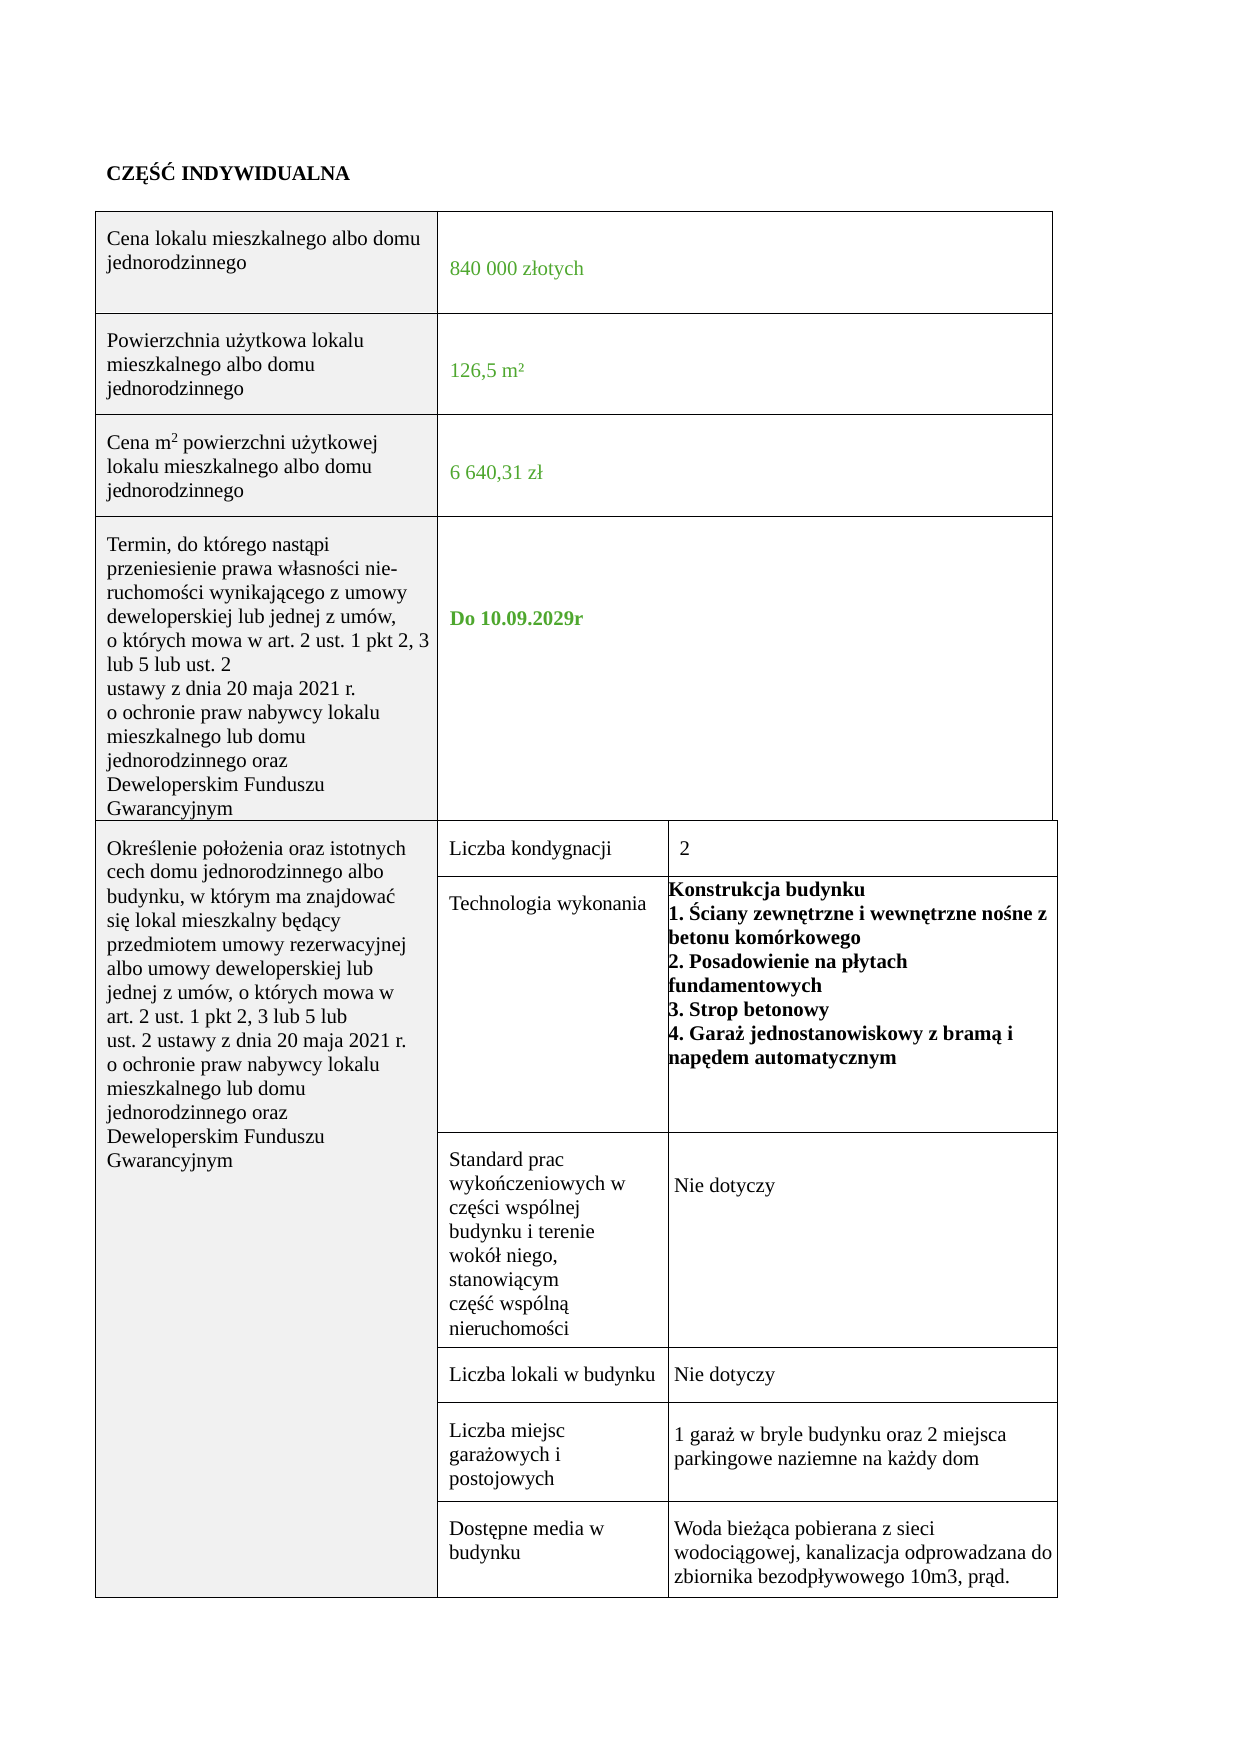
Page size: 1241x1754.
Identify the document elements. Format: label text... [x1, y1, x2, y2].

table_cell Liczba kondygnacji [438, 821, 668, 876]
table_cell Termin, do którego nastąpi przeniesienie prawa własności nie- ruchomości wynikającego z umowy deweloperskiej lub jednej z umów, o których mowa w art. 2 ust. 1 pkt 2, 3 lub 5 lub ust. 2 ustawy z dnia 20 maja 2021 r. o ochronie praw nabywcy lokalu mieszkalnego lub domu jednorodzinnego oraz Deweloperskim Funduszu Gwarancyjnym [96, 517, 437, 820]
table_cell Nie dotyczy [669, 1348, 1057, 1402]
table_header [1053, 211, 1058, 312]
table_cell [1053, 313, 1058, 414]
table_cell Woda bieżąca pobierana z sieci wodociągowej, kanalizacja odprowadzana do zbiornika bezodpływowego 10m3, prąd. [669, 1502, 1057, 1597]
table_header 840 000 złotych [438, 212, 1052, 312]
table_cell Liczba miejsc garażowych i postojowych [438, 1403, 668, 1501]
table_cell Dostępne media w budynku [438, 1502, 668, 1597]
table_cell Określenie położenia oraz istotnych cech domu jednorodzinnego albo budynku, w którym ma znajdować się lokal mieszkalny będący przedmiotem umowy rezerwacyjnej albo umowy deweloperskiej lub jednej z umów, o których mowa w art. 2 ust. 1 pkt 2, 3 lub 5 lub ust. 2 ustawy z dnia 20 maja 2021 r. o ochronie praw nabywcy lokalu mieszkalnego lub domu jednorodzinnego oraz Deweloperskim Funduszu Gwarancyjnym [96, 821, 437, 1597]
table_cell Do 10.09.2029r [438, 517, 1052, 820]
table_cell 1 garaż w bryle budynku oraz 2 miejsca parkingowe naziemne na każdy dom [669, 1403, 1057, 1501]
table_cell 126,5 m² [438, 314, 1052, 414]
table_cell Cena m2 powierzchni użytkowej lokalu mieszkalnego albo domu jednorodzinnego [96, 415, 437, 516]
table_cell [1053, 414, 1058, 516]
table_cell Technologia wykonania [438, 877, 668, 1132]
table_cell 6 640,31 zł [438, 415, 1052, 516]
table_cell 2 [669, 821, 1057, 876]
text CZĘŚĆ INDYWIDUALNA [106, 161, 1146, 185]
table_cell Nie dotyczy [669, 1133, 1057, 1347]
table_cell Liczba lokali w budynku [438, 1348, 668, 1402]
table_cell Powierzchnia użytkowa lokalu mieszkalnego albo domu jednorodzinnego [96, 314, 437, 414]
table_header Cena lokalu mieszkalnego albo domu jednorodzinnego [96, 212, 437, 312]
table_cell Konstrukcja budynku 1. Ściany zewnętrzne i wewnętrzne nośne z betonu komórkowego 2. Posadowienie na płytach fundamentowych 3. Strop betonowy 4. Garaż jednostanowiskowy z bramą i napędem automatycznym [669, 877, 1057, 1132]
table_cell [1053, 516, 1058, 820]
table_cell Standard prac wykończeniowych w części wspólnej budynku i terenie wokół niego, stanowiącym część wspólną nieruchomości [438, 1133, 668, 1347]
